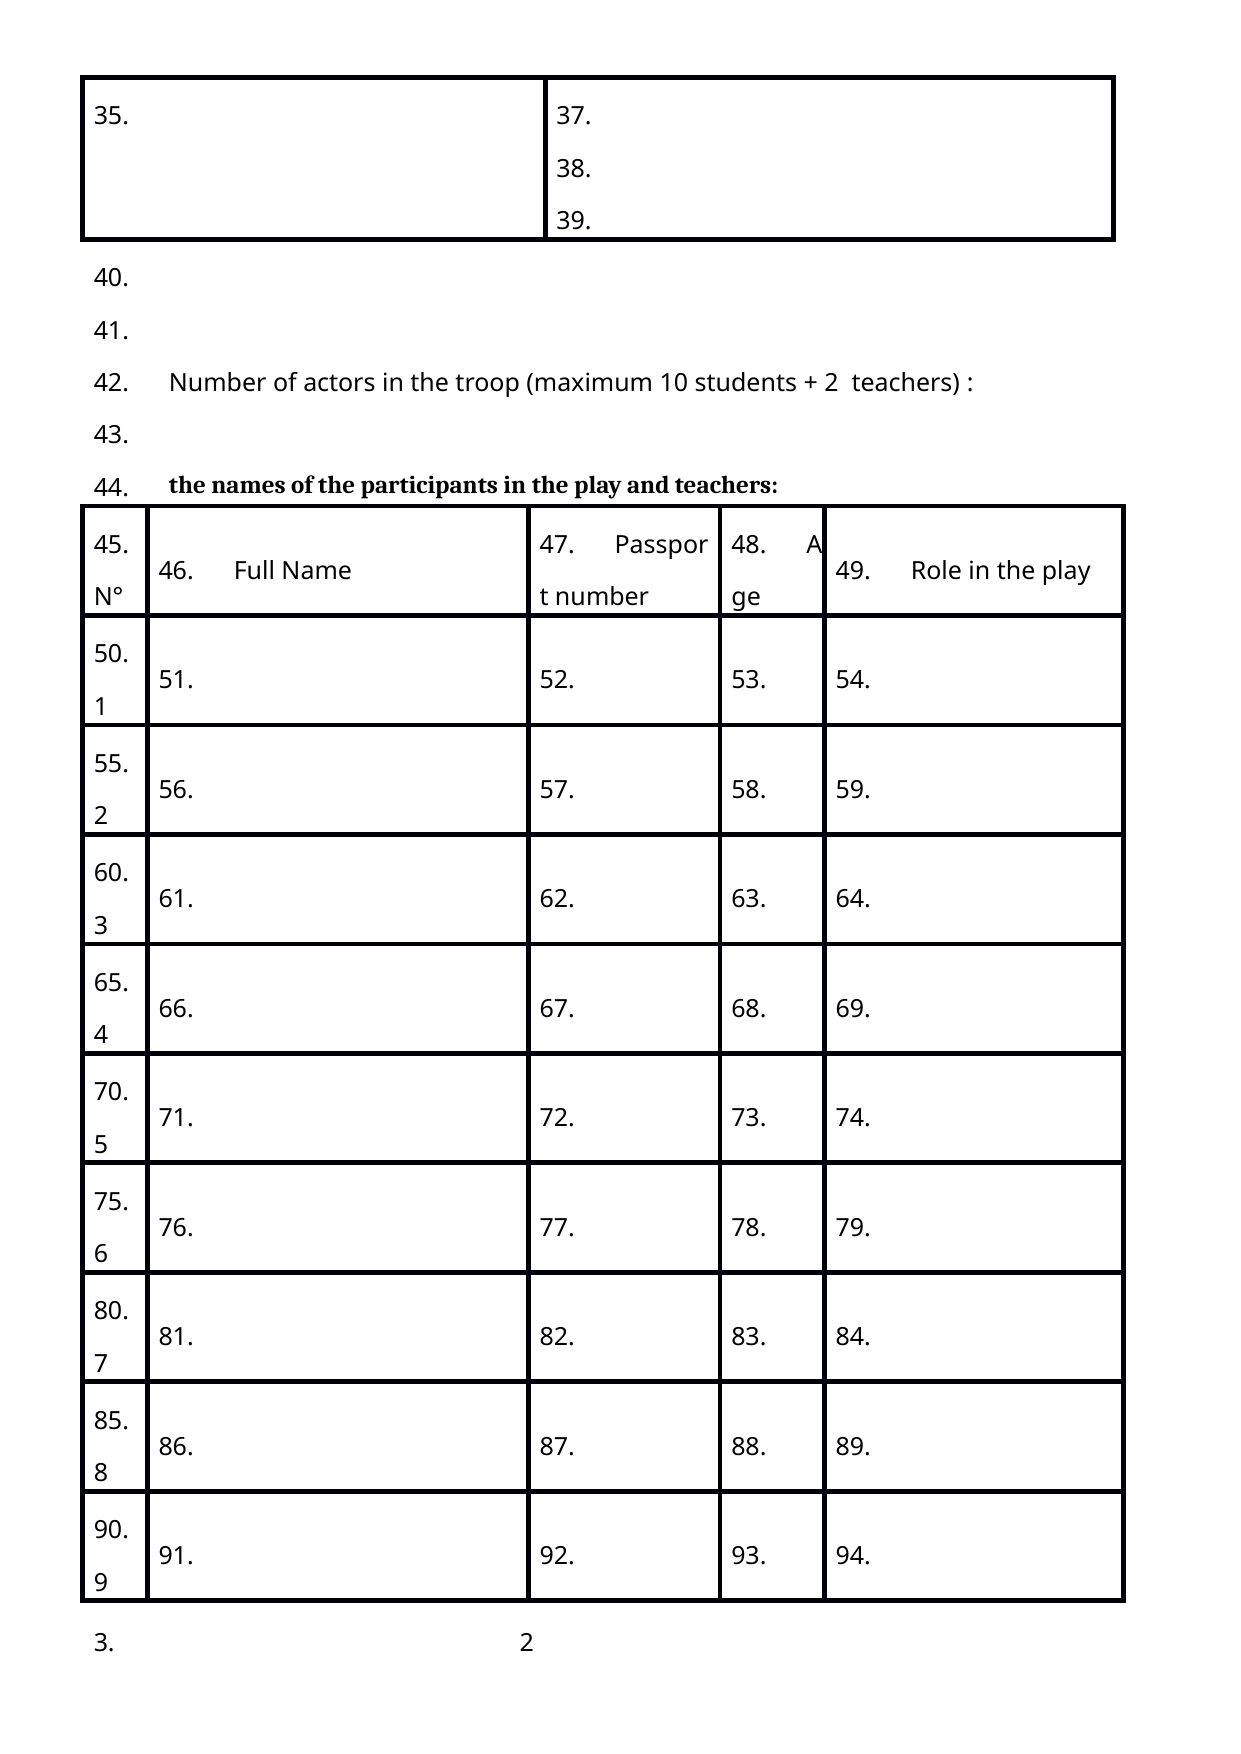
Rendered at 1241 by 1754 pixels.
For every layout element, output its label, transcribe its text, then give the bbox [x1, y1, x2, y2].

subtitle the names of the participants in the play and teachers: [93, 451, 1152, 503]
table_cell [531, 618, 718, 722]
table_cell [827, 1056, 1121, 1160]
table_cell [531, 1494, 718, 1598]
table_cell [722, 1384, 822, 1489]
table_cell [150, 727, 526, 832]
table_cell [722, 1494, 822, 1598]
table_header Full Name [150, 508, 526, 613]
table_cell [722, 1275, 822, 1379]
table_cell 3 [85, 837, 145, 941]
table_cell [827, 1384, 1121, 1489]
table_cell [827, 1275, 1121, 1379]
table_cell [722, 1056, 822, 1160]
table_cell [531, 837, 718, 941]
table_cell [531, 946, 718, 1051]
table_cell [722, 946, 822, 1051]
table_cell [827, 1165, 1121, 1270]
table_cell [827, 618, 1121, 722]
table_cell [150, 1494, 526, 1598]
table_cell [548, 80, 1111, 237]
table_cell [150, 837, 526, 941]
table_cell [722, 727, 822, 832]
table_cell [827, 1494, 1121, 1598]
table_cell 9 [85, 1494, 145, 1598]
subtitle Number of actors in the troop (maximum 10 students + 2 teachers) : [93, 346, 1152, 399]
table_cell [722, 618, 822, 722]
table_header Passport number [531, 508, 718, 613]
table_cell [722, 1165, 822, 1270]
table_cell 1 [85, 618, 145, 722]
table_cell [150, 946, 526, 1051]
table_cell [150, 1275, 526, 1379]
table_cell 7 [85, 1275, 145, 1379]
table_header Age [722, 508, 822, 613]
table_cell [150, 1056, 526, 1160]
table_cell [531, 1056, 718, 1160]
table_cell 5 [85, 1056, 145, 1160]
table_cell [722, 837, 822, 941]
table_cell [827, 946, 1121, 1051]
table_cell [531, 1384, 718, 1489]
table_cell [150, 618, 526, 722]
table_cell [827, 837, 1121, 941]
table_cell [827, 727, 1121, 832]
table_cell [531, 1165, 718, 1270]
table_cell The summary in English [85, 80, 543, 237]
table_cell 4 [85, 946, 145, 1051]
table_header N° [85, 508, 145, 613]
table_cell [150, 1384, 526, 1489]
table_cell [531, 1275, 718, 1379]
table_header Role in the play [827, 508, 1121, 613]
table_cell 2 [85, 727, 145, 832]
table_cell 8 [85, 1384, 145, 1489]
table_cell [531, 727, 718, 832]
table_cell [150, 1165, 526, 1270]
table_cell 6 [85, 1165, 145, 1270]
